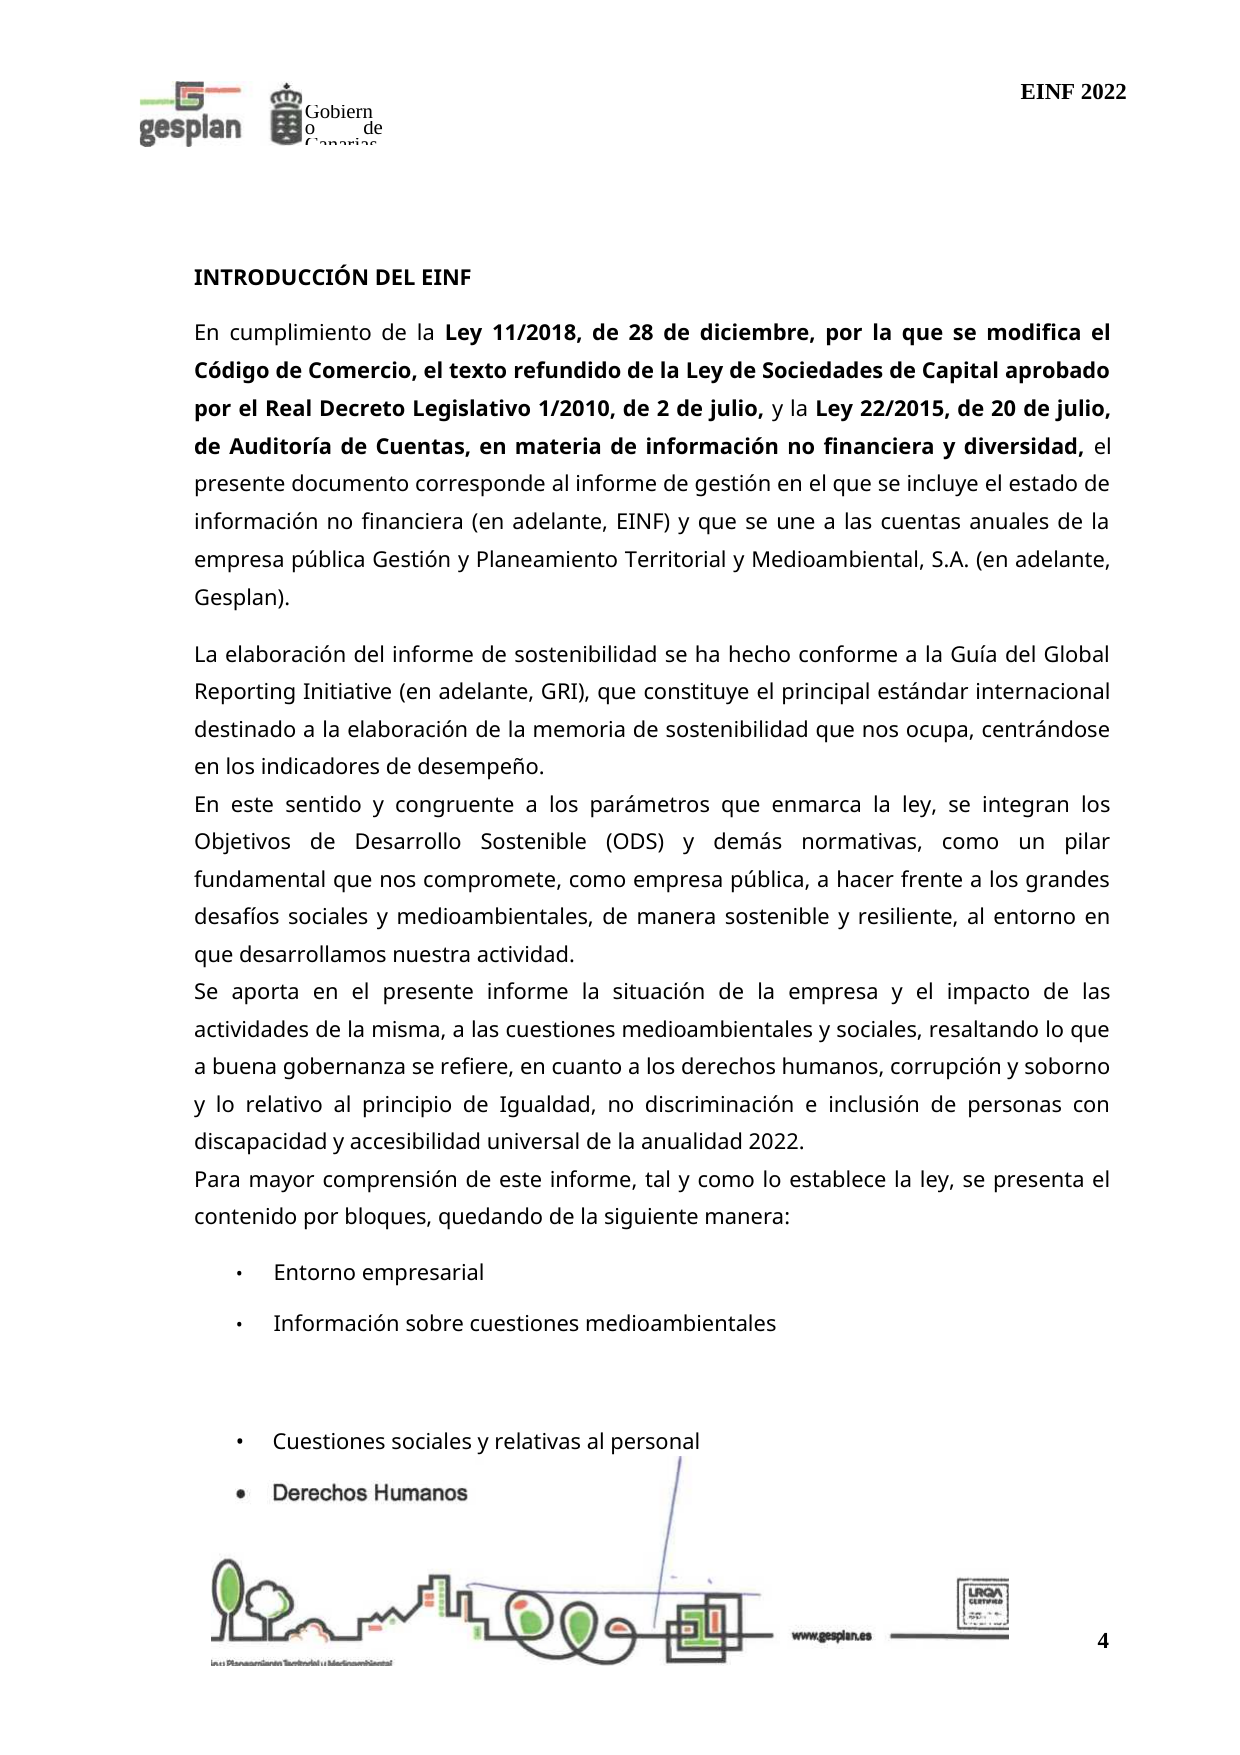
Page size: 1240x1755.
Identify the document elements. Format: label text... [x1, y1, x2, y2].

picture [139, 81, 303, 147]
text Para mayor comprensión de este informe, tal y como lo establece la ley, se presenta el contenido por bloques, quedando de la siguiente manera: [194, 1157, 1111, 1232]
list Entorno empresarial [236, 1240, 1111, 1291]
text EINF 2022 [1020, 81, 1127, 104]
list Cuestiones sociales y relativas al personal [236, 1409, 1111, 1460]
text 4 [1097, 1630, 1113, 1653]
text INTRODUCCIÓN DEL EINF [194, 268, 1111, 290]
list Información sobre cuestiones medioambientales [236, 1291, 1111, 1341]
text En cumplimiento de la Ley 11/2018, de 28 de diciembre, por la que se modifica el Código de Comercio, el texto refundido de la Ley de Sociedades de Capital aprobado por el Real Decreto Legislativo 1/2010, de 2 de julio, y la Ley 22/2015, de 20 de julio, de Auditoría de Cuentas, en materia de información no financiera y diversidad, el presente documento corresponde al informe de gestión en el que se incluye el estado de información no financiera (en adelante, EINF) y que se une a las cuentas anuales de la empresa pública Gestión y Planeamiento Territorial y Medioambiental, S.A. (en adelante, Gesplan). [194, 310, 1111, 613]
text Gobierno de Canarias [304, 106, 383, 145]
text Se aporta en el presente informe la situación de la empresa y el impacto de las actividades de la misma, a las cuestiones medioambientales y sociales, resaltando lo que a buena gobernanza se refiere, en cuanto a los derechos humanos, corrupción y soborno y lo relativo al principio de Igualdad, no discriminación e inclusión de personas con discapacidad y accesibilidad universal de la anualidad 2022. [194, 969, 1111, 1157]
text En este sentido y congruente a los parámetros que enmarca la ley, se integran los Objetivos de Desarrollo Sostenible (ODS) y demás normativas, como un pilar fundamental que nos compromete, como empresa pública, a hacer frente a los grandes desafíos sociales y medioambientales, de manera sostenible y resiliente, al entorno en que desarrollamos nuestra actividad. [194, 782, 1111, 969]
text La elaboración del informe de sostenibilidad se ha hecho conforme a la Guía del Global Reporting Initiative (en adelante, GRI), que constituye el principal estándar internacional destinado a la elaboración de la memoria de sostenibilidad que nos ocupa, centrándose en los indicadores de desempeño. [194, 632, 1111, 782]
picture [211, 1456, 1009, 1666]
